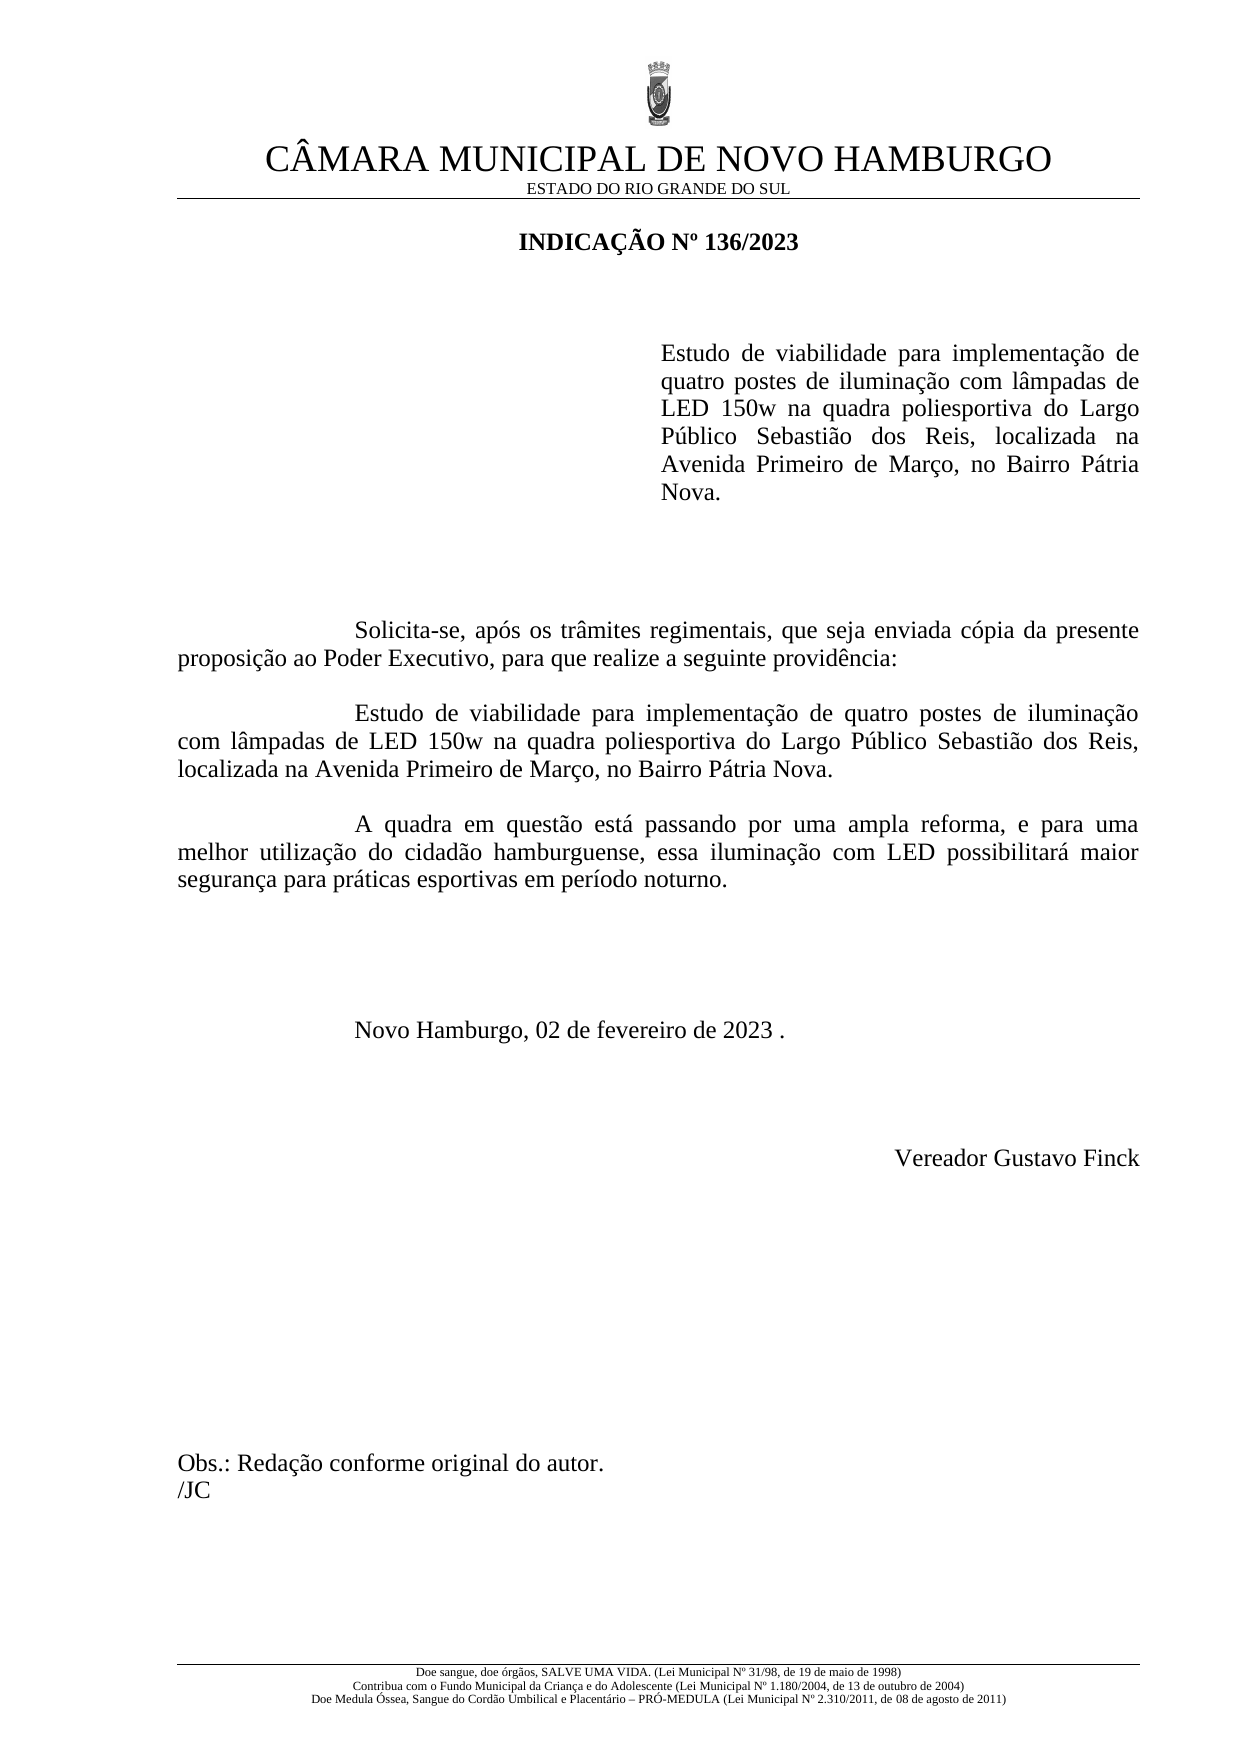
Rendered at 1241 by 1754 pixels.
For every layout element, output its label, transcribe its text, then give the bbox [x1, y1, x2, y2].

text /JC [177, 1477, 1140, 1504]
text Solicita-se, após os trâmites regimentais, que seja enviada cópia da presente proposição ao Poder Executivo, para que realize a seguinte providência: [177, 616, 1140, 672]
text A quadra em questão está passando por uma ampla reforma, e para uma melhor utilização do cidadão hamburguense, essa iluminação com LED possibilitará maior segurança para práticas esportivas em período noturno. [177, 810, 1140, 893]
text Estudo de viabilidade para implementação de quatro postes de iluminação com lâmpadas de LED 150w na quadra poliesportiva do Largo Público Sebastião dos Reis, localizada na Avenida Primeiro de Março, no Bairro Pátria Nova. [177, 699, 1140, 782]
text Vereador Gustavo Finck [177, 1144, 1140, 1172]
text Novo Hamburgo, 02 de fevereiro de 2023 . [177, 1016, 1140, 1044]
text INDICAÇÃO Nº 136/2023 [177, 228, 1140, 256]
text Obs.: Redação conforme original do autor. [177, 1449, 1140, 1477]
text Estudo de viabilidade para implementação de quatro postes de iluminação com lâmpadas de LED 150w na quadra poliesportiva do Largo Público Sebastião dos Reis, localizada na Avenida Primeiro de Março, no Bairro Pátria Nova. [661, 339, 1140, 505]
